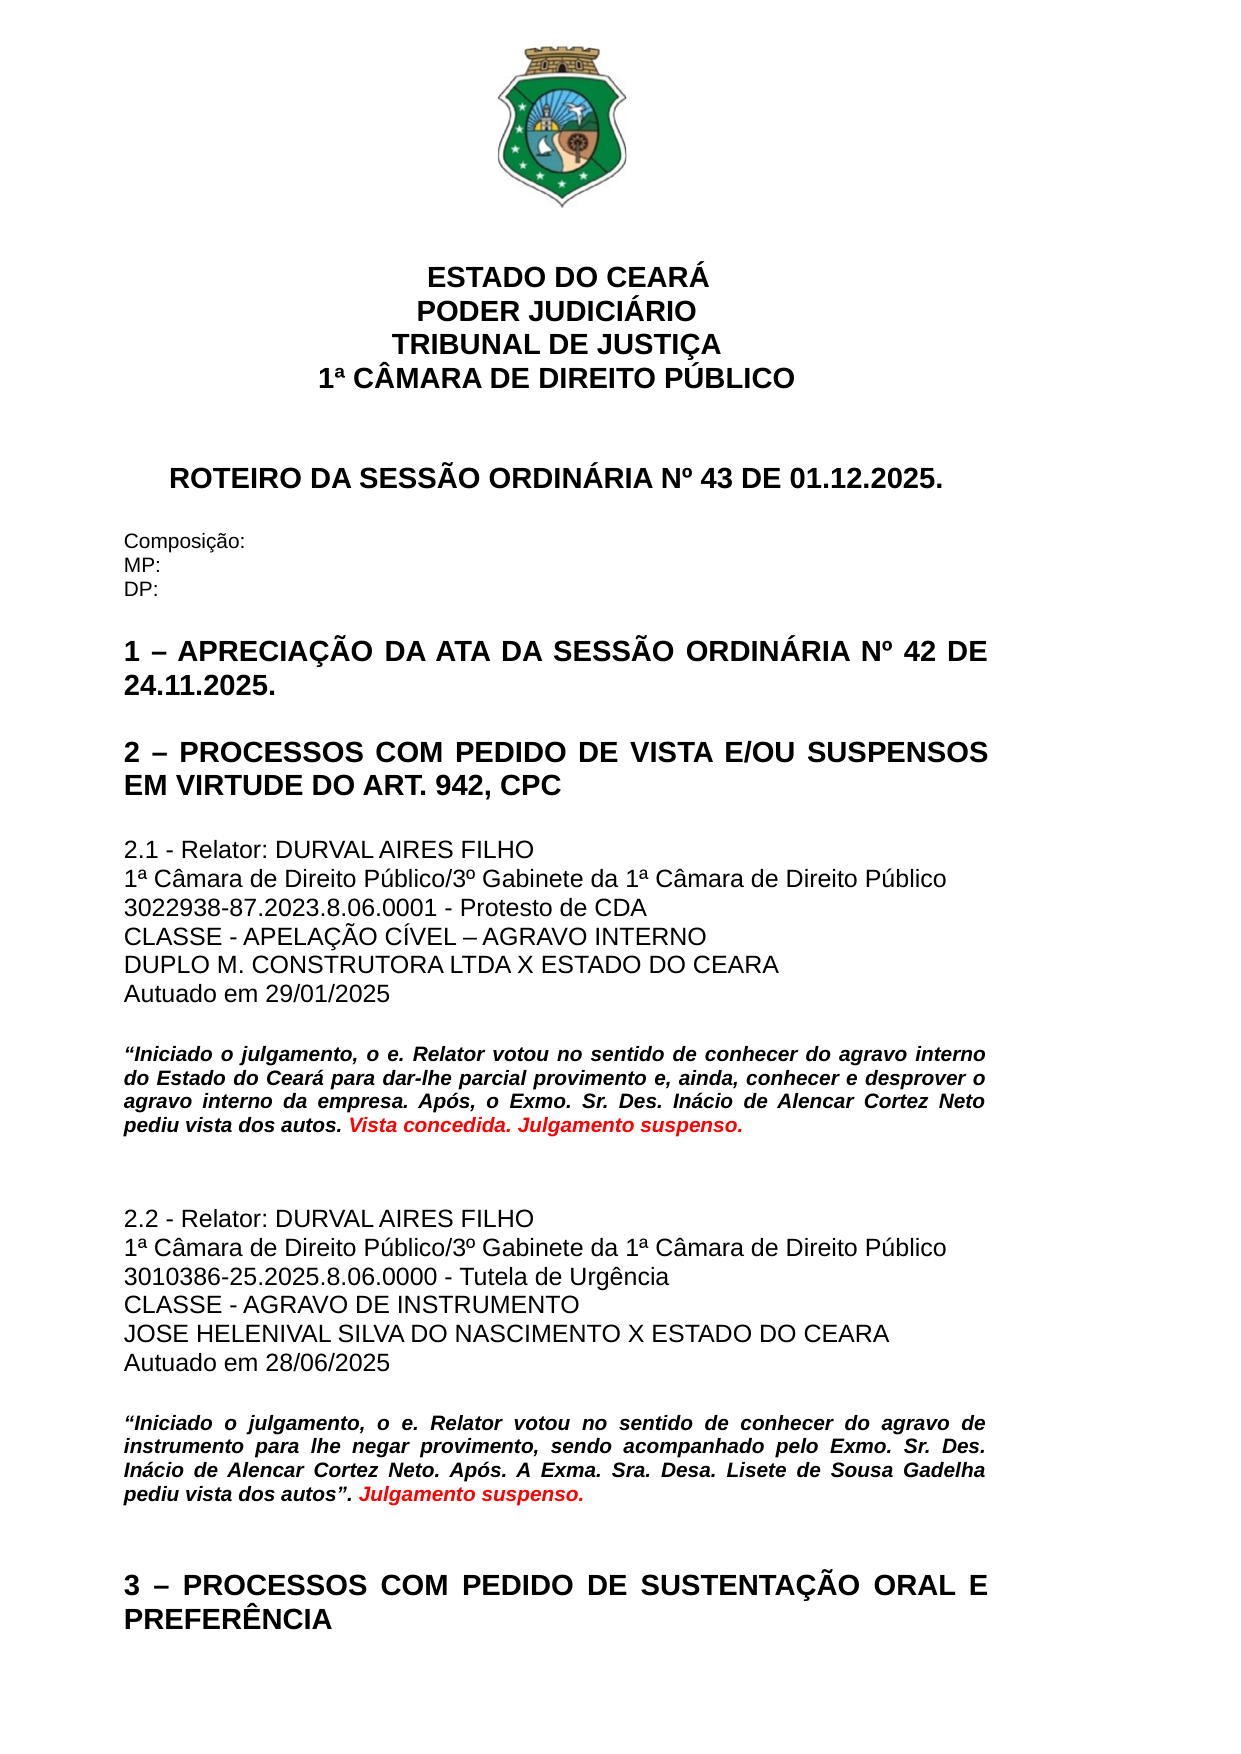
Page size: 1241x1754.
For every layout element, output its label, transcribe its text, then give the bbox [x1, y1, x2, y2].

picture [497, 46, 627, 208]
text “Iniciado o julgamento, o e. Relator votou no sentido de conhecer do agravo interno do Estado do Ceará para dar-lhe parcial provimento e, ainda, conhecer e desprover o agravo interno da empresa. Após, o Exmo. Sr. Des. Inácio de Alencar Cortez Neto pediu vista dos autos. Vista concedida. Julgamento suspenso. [124, 1041, 989, 1137]
text CLASSE - AGRAVO DE INSTRUMENTO [124, 1291, 989, 1319]
text 3022938-87.2023.8.06.0001 - Protesto de CDA [124, 893, 989, 922]
text PODER JUDICIÁRIO [124, 294, 989, 327]
text DUPLO M. CONSTRUTORA LTDA X ESTADO DO CEARA [124, 950, 989, 979]
text ESTADO DO CEARÁ [124, 260, 1013, 294]
text CLASSE - APELAÇÃO CÍVEL – AGRAVO INTERNO [124, 922, 989, 950]
text 2.1 - Relator: DURVAL AIRES FILHO [124, 835, 989, 864]
text 1ª CÂMARA DE DIREITO PÚBLICO [124, 361, 989, 394]
text TRIBUNAL DE JUSTIÇA [124, 327, 989, 361]
text 1ª Câmara de Direito Público/3º Gabinete da 1ª Câmara de Direito Público [124, 1233, 989, 1262]
text 1 – APRECIAÇÃO DA ATA DA SESSÃO ORDINÁRIA Nº 42 DE 24.11.2025. [124, 634, 989, 701]
text Autuado em 29/01/2025 [124, 979, 989, 1008]
text Autuado em 28/06/2025 [124, 1348, 989, 1377]
text ROTEIRO DA SESSÃO ORDINÁRIA Nº 43 DE 01.12.2025. [124, 462, 989, 495]
text Composição: MP: DP: [124, 529, 989, 601]
text 1ª Câmara de Direito Público/3º Gabinete da 1ª Câmara de Direito Público [124, 864, 989, 893]
text 2.2 - Relator: DURVAL AIRES FILHO [124, 1204, 989, 1233]
text 2 – PROCESSOS COM PEDIDO DE VISTA E/OU SUSPENSOS EM VIRTUDE DO ART. 942, CPC [124, 735, 989, 802]
text “Iniciado o julgamento, o e. Relator votou no sentido de conhecer do agravo de instrumento para lhe negar provimento, sendo acompanhado pelo Exmo. Sr. Des. Inácio de Alencar Cortez Neto. Após. A Exma. Sra. Desa. Lisete de Sousa Gadelha pediu vista dos autos”. Julgamento suspenso. [124, 1410, 989, 1506]
text 3010386-25.2025.8.06.0000 - Tutela de Urgência [124, 1262, 989, 1291]
text 3 – PROCESSOS COM PEDIDO DE SUSTENTAÇÃO ORAL E PREFERÊNCIA [124, 1568, 989, 1636]
text JOSE HELENIVAL SILVA DO NASCIMENTO X ESTADO DO CEARA [124, 1319, 989, 1348]
